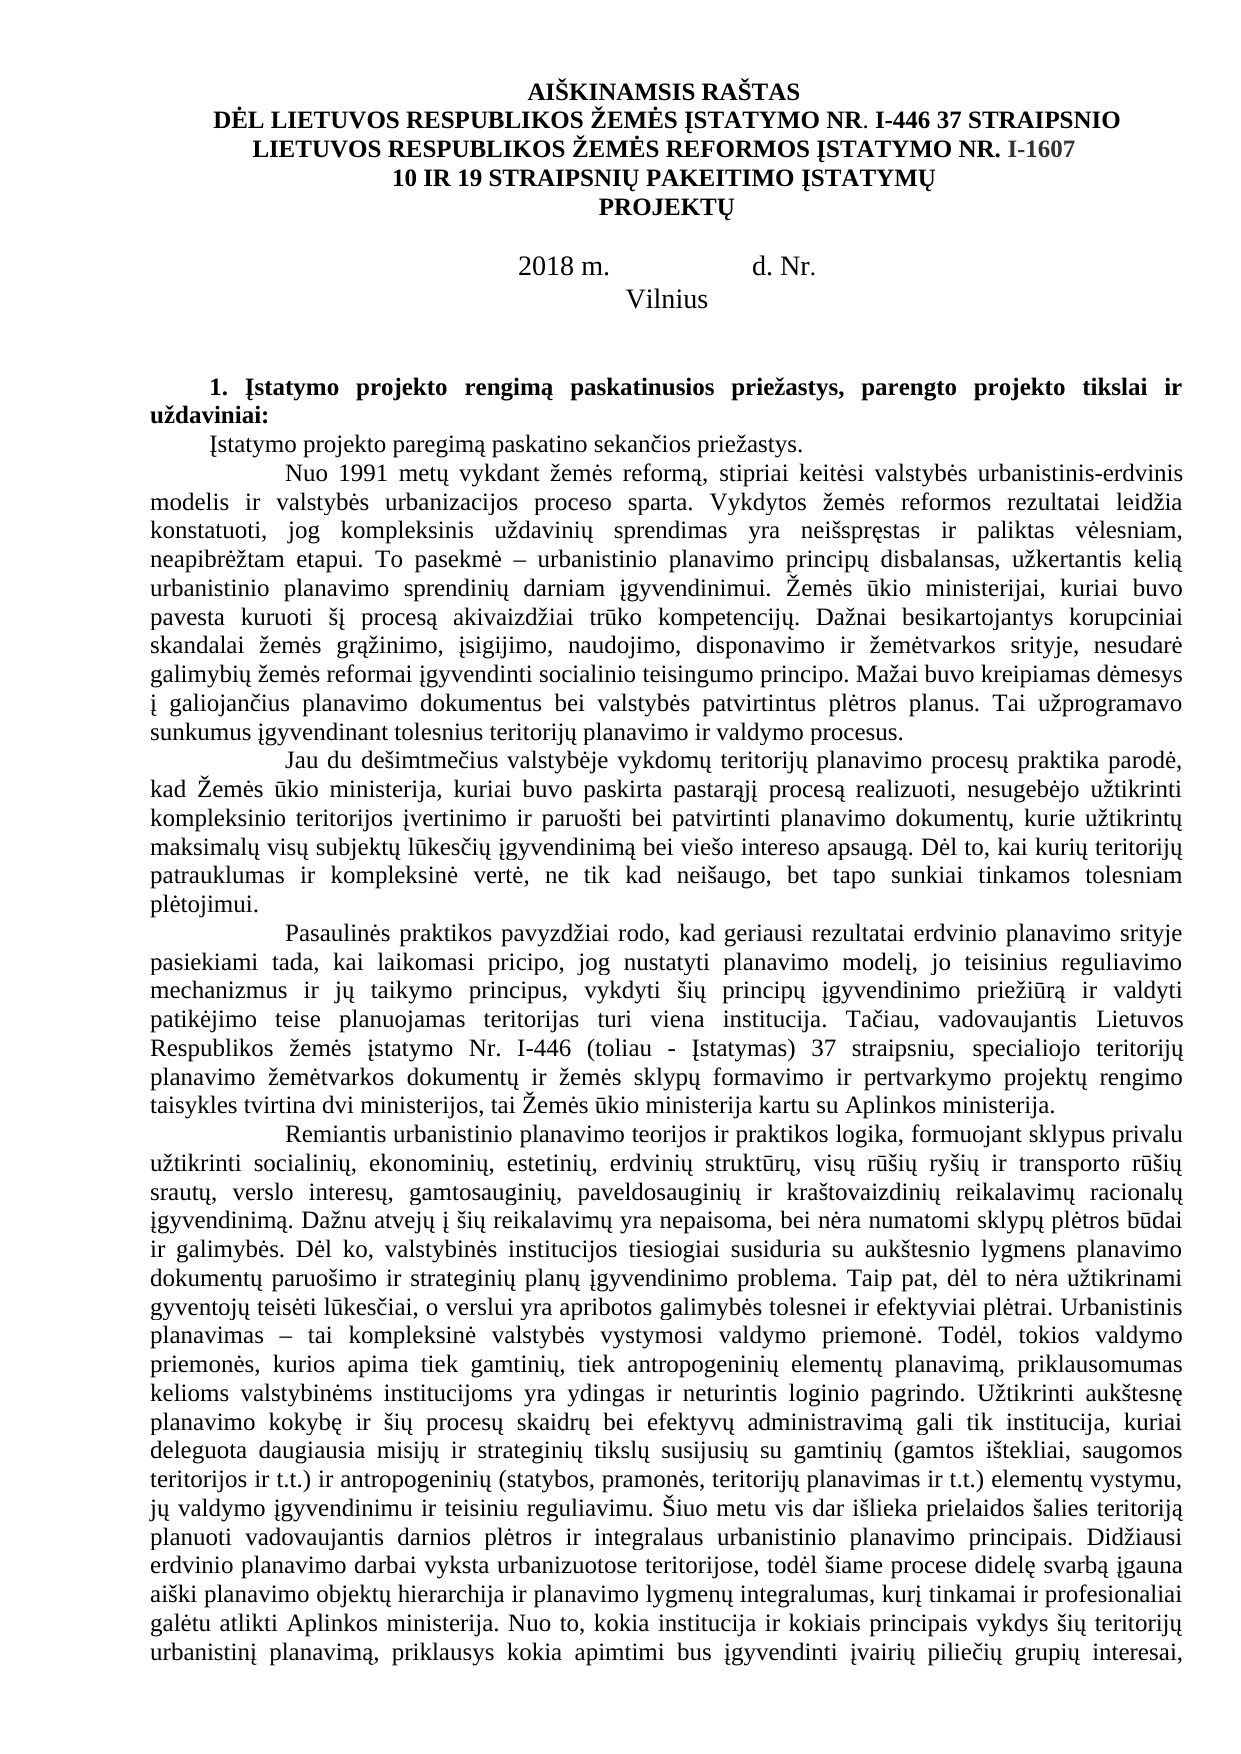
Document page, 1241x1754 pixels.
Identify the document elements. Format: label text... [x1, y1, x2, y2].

text Įstatymo projekto paregimą paskatino sekančios priežastys. [150, 429, 1184, 458]
text Jau du dešimtmečius valstybėje vykdomų teritorijų planavimo procesų praktika parodė, kad Žemės ūkio ministerija, kuriai buvo paskirta pastarąjį procesą realizuoti, nesugebėjo užtikrinti kompleksinio teritorijos įvertinimo ir paruošti bei patvirtinti planavimo dokumentų, kurie užtikrintų maksimalų visų subjektų lūkesčių įgyvendinimą bei viešo intereso apsaugą. Dėl to, kai kurių teritorijų patrauklumas ir kompleksinė vertė, ne tik kad neišaugo, bet tapo sunkiai tinkamos tolesniam plėtojimui. [150, 745, 1184, 918]
text PROJEKTų [150, 192, 1184, 221]
text Remiantis urbanistinio planavimo teorijos ir praktikos logika, formuojant sklypus privalu užtikrinti socialinių, ekonominių, estetinių, erdvinių struktūrų, visų rūšių ryšių ir transporto rūšių srautų, verslo interesų, gamtosauginių, paveldosauginių ir kraštovaizdinių reikalavimų racionalų įgyvendinimą. Dažnu atvejų į šių reikalavimų yra nepaisoma, bei nėra numatomi sklypų plėtros būdai ir galimybės. Dėl ko, valstybinės institucijos tiesiogiai susiduria su aukštesnio lygmens planavimo dokumentų paruošimo ir strateginių planų įgyvendinimo problema. Taip pat, dėl to nėra užtikrinami gyventojų teisėti lūkesčiai, o verslui yra apribotos galimybės tolesnei ir efektyviai plėtrai. Urbanistinis planavimas – tai kompleksinė valstybės vystymosi valdymo priemonė. Todėl, tokios valdymo priemonės, kurios apima tiek gamtinių, tiek antropogeninių elementų planavimą, priklausomumas kelioms valstybinėms institucijoms yra ydingas ir neturintis loginio pagrindo. Užtikrinti aukštesnę planavimo kokybę ir šių procesų skaidrų bei efektyvų administravimą gali tik institucija, kuriai deleguota daugiausia misijų ir strateginių tikslų susijusių su gamtinių (gamtos ištekliai, saugomos teritorijos ir t.t.) ir antropogeninių (statybos, pramonės, teritorijų planavimas ir t.t.) elementų vystymu, jų valdymo įgyvendinimu ir teisiniu reguliavimu. Šiuo metu vis dar išlieka prielaidos šalies teritoriją planuoti vadovaujantis darnios plėtros ir integralaus urbanistinio planavimo principais. Didžiausi erdvinio planavimo darbai vyksta urbanizuotose teritorijose, todėl šiame procese didelę svarbą įgauna aiški planavimo objektų hierarchija ir planavimo lygmenų integralumas, kurį tinkamai ir profesionaliai galėtu atlikti Aplinkos ministerija. Nuo to, kokia institucija ir kokiais principais vykdys šių teritorijų urbanistinį planavimą, priklausys kokia apimtimi bus įgyvendinti įvairių piliečių grupių interesai, [150, 1119, 1184, 1665]
text 10 IR 19 STRAIPSNIŲ PAKEITIMO ĮSTATYMų [150, 163, 1184, 192]
text 1. Įstatymo projekto rengimą paskatinusios priežastys, parengto projekto tikslai ir uždaviniai: [150, 372, 1184, 429]
text Nuo 1991 metų vykdant žemės reformą, stipriai keitėsi valstybės urbanistinis-erdvinis modelis ir valstybės urbanizacijos proceso sparta. Vykdytos žemės reformos rezultatai leidžia konstatuoti, jog kompleksinis uždavinių sprendimas yra neišspręstas ir paliktas vėlesniam, neapibrėžtam etapui. To pasekmė – urbanistinio planavimo principų disbalansas, užkertantis kelią urbanistinio planavimo sprendinių darniam įgyvendinimui. Žemės ūkio ministerijai, kuriai buvo pavesta kuruoti šį procesą akivaizdžiai trūko kompetencijų. Dažnai besikartojantys korupciniai skandalai žemės grąžinimo, įsigijimo, naudojimo, disponavimo ir žemėtvarkos srityje, nesudarė galimybių žemės reformai įgyvendinti socialinio teisingumo principo. Mažai buvo kreipiamas dėmesys į galiojančius planavimo dokumentus bei valstybės patvirtintus plėtros planus. Tai užprogramavo sunkumus įgyvendinant tolesnius teritorijų planavimo ir valdymo procesus. [150, 458, 1184, 745]
text DĖL LIETUVOS RESPUBLIKOS ŽEMĖS ĮSTATYMO NR. I-446 37 STRAIPSNIO LIETUVOS RESPUBLIKOS ŽEMĖS REFORMOS ĮSTATYMO NR. I-1607 [150, 106, 1184, 163]
text 2018 m. d. Nr. [150, 249, 1184, 282]
text AIŠKINAMSIS RAŠTAS [150, 77, 1184, 106]
text Pasaulinės praktikos pavyzdžiai rodo, kad geriausi rezultatai erdvinio planavimo srityje pasiekiami tada, kai laikomasi pricipo, jog nustatyti planavimo modelį, jo teisinius reguliavimo mechanizmus ir jų taikymo principus, vykdyti šių principų įgyvendinimo priežiūrą ir valdyti patikėjimo teise planuojamas teritorijas turi viena institucija. Tačiau, vadovaujantis Lietuvos Respublikos žemės įstatymo Nr. I-446 (toliau - Įstatymas) 37 straipsniu, specialiojo teritorijų planavimo žemėtvarkos dokumentų ir žemės sklypų formavimo ir pertvarkymo projektų rengimo taisykles tvirtina dvi ministerijos, tai Žemės ūkio ministerija kartu su Aplinkos ministerija. [150, 918, 1184, 1119]
text Vilnius [150, 282, 1184, 314]
